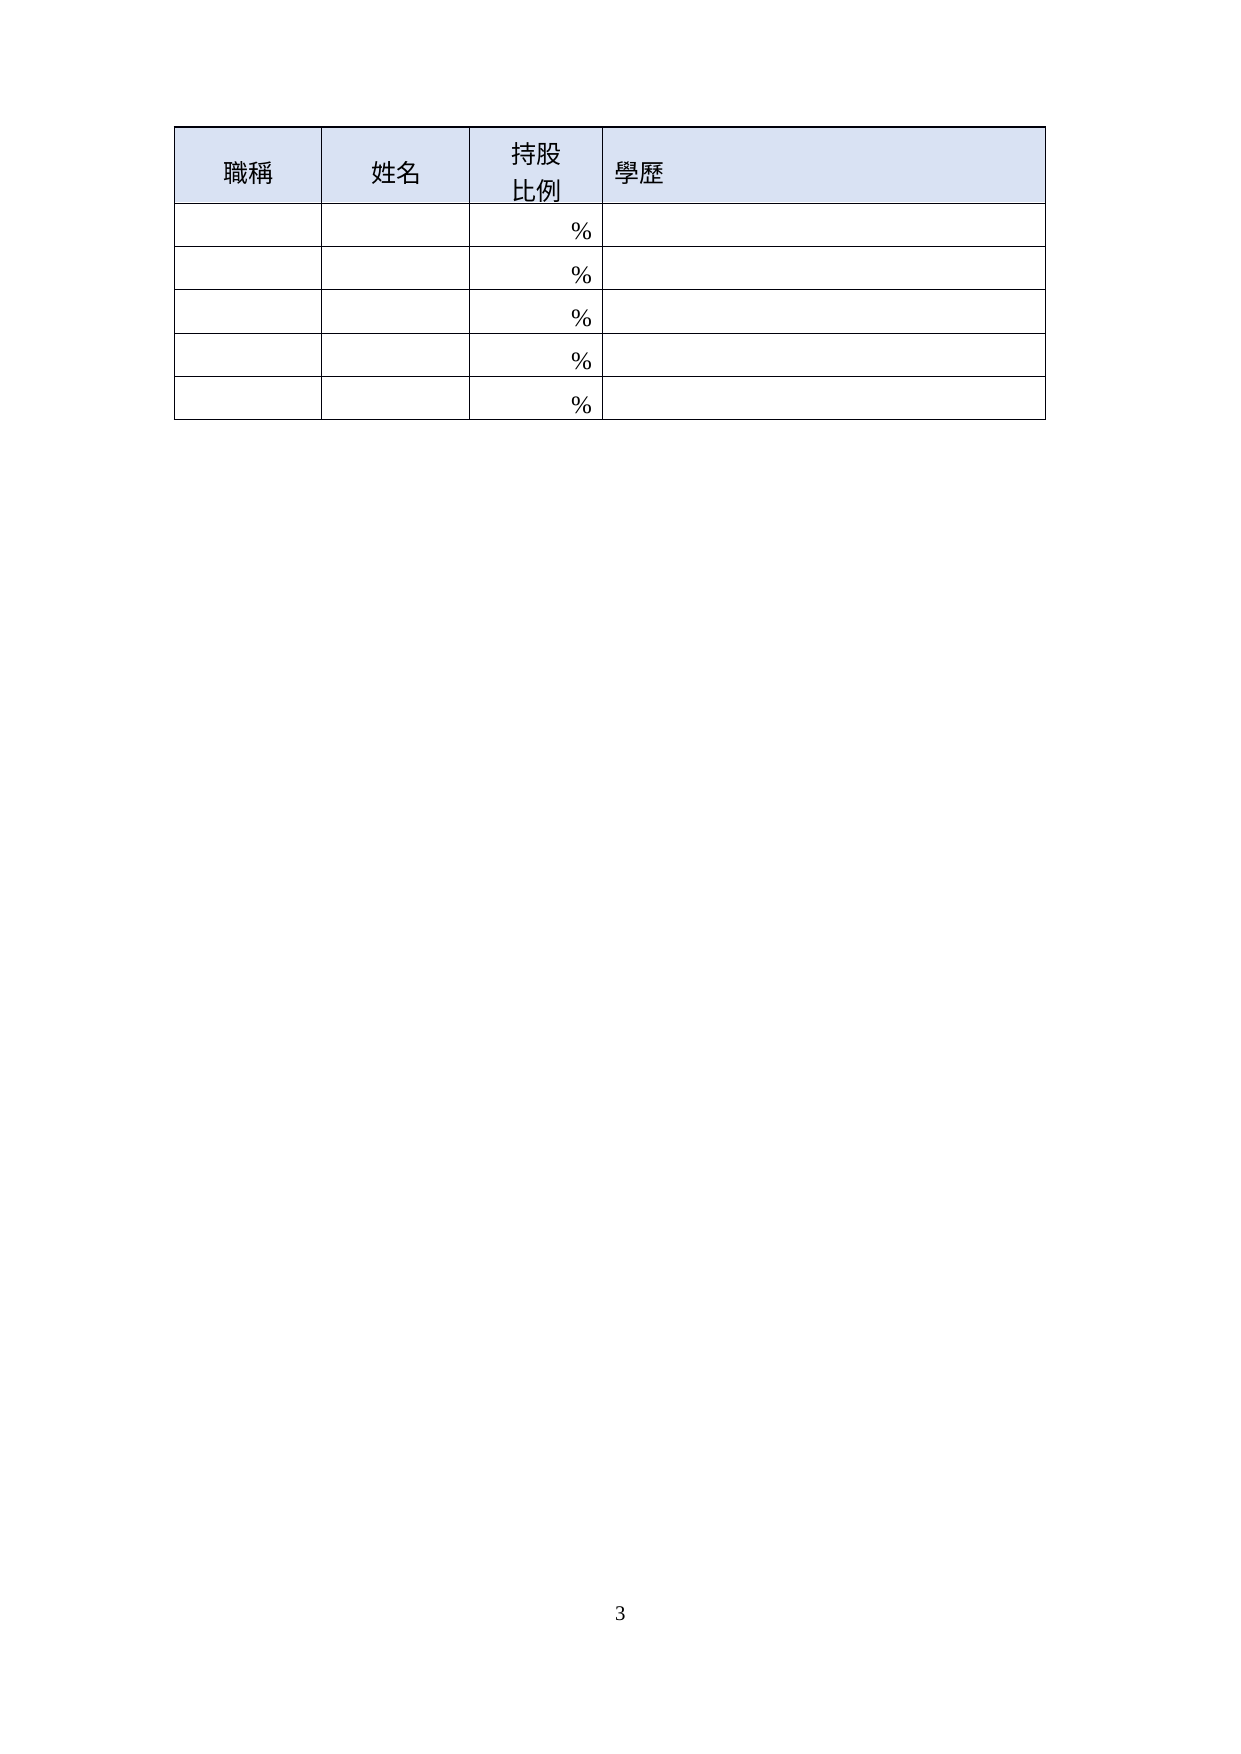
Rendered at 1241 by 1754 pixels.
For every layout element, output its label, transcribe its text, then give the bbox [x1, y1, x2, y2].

table_header 持股 比例 [470, 128, 602, 202]
table_cell [603, 334, 1045, 376]
table_cell [603, 204, 1045, 246]
table_header 姓名 [322, 128, 469, 202]
table_cell [322, 204, 469, 246]
table_cell [603, 377, 1045, 419]
table_cell [175, 334, 321, 376]
table_cell % [470, 334, 602, 376]
table_header 職稱 [175, 128, 321, 202]
table_cell [322, 247, 469, 289]
table_cell [603, 290, 1045, 332]
table_cell % [470, 377, 602, 419]
table_cell [175, 204, 321, 246]
table_cell [175, 377, 321, 419]
table_cell [322, 334, 469, 376]
table_cell % [470, 290, 602, 332]
table_cell [175, 290, 321, 332]
table_cell [322, 290, 469, 332]
table_cell [603, 247, 1045, 289]
table_cell [322, 377, 469, 419]
table_cell [175, 247, 321, 289]
table_cell % [470, 204, 602, 246]
table_header 學歷 [603, 128, 1045, 202]
table_cell % [470, 247, 602, 289]
